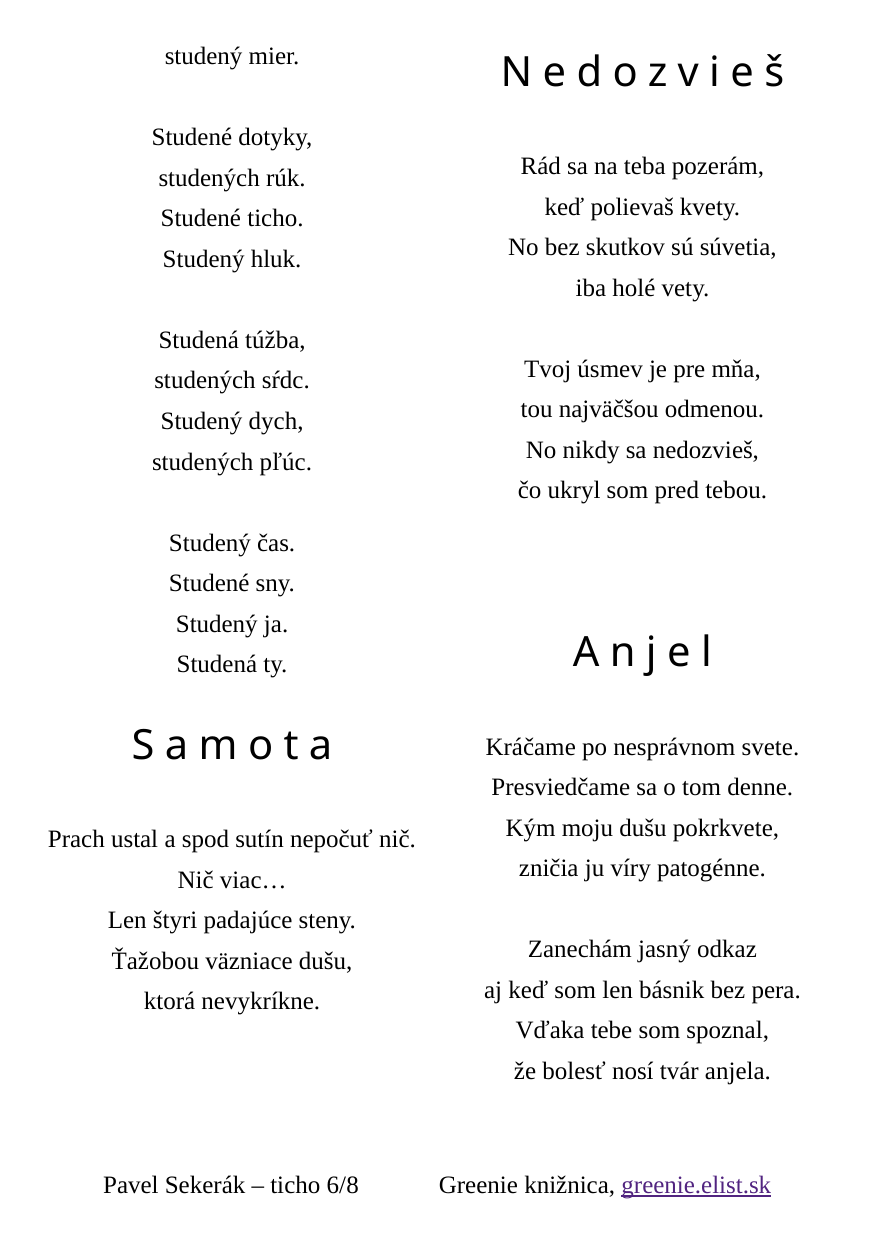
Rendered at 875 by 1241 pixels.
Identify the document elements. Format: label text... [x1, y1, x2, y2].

text iba holé vety. [452, 273, 833, 302]
text aj keď som len básnik bez pera. [452, 975, 833, 1003]
text Studené dotyky, [41, 122, 422, 151]
text Ťažobou väzniace dušu, [41, 946, 422, 975]
text Studený hluk. [41, 244, 422, 273]
text Kým moju dušu pokrkvete, [452, 813, 833, 841]
text Studené sny. [41, 568, 422, 597]
text keď polievaš kvety. [452, 192, 833, 221]
text Rád sa na teba pozerám, [452, 151, 833, 180]
text studených sŕdc. [41, 366, 422, 394]
text Prach ustal a spod sutín nepočuť nič. [41, 824, 422, 853]
text že bolesť nosí tvár anjela. [452, 1056, 833, 1084]
text studených rúk. [41, 163, 422, 192]
text Studený ja. [41, 609, 422, 637]
text No nikdy sa nedozvieš, [452, 435, 833, 464]
text Kráčame po nesprávnom svete. [452, 732, 833, 760]
text zničia ju víry patogénne. [452, 853, 833, 882]
text ktorá nevykríkne. [41, 986, 422, 1015]
text Studená túžba, [41, 325, 422, 354]
text Studený čas. [41, 528, 422, 556]
text No bez skutkov sú súvetia, [452, 232, 833, 261]
text Len štyri padajúce steny. [41, 905, 422, 934]
subtitle Nedozvieš [452, 41, 833, 98]
text studených pľúc. [41, 447, 422, 475]
text tou najväčšou odmenou. [452, 394, 833, 423]
text Zanechám jasný odkaz [452, 934, 833, 963]
text Studené ticho. [41, 203, 422, 232]
subtitle Anjel [452, 622, 833, 678]
text studený mier. [41, 41, 422, 70]
text Presviedčame sa o tom denne. [452, 772, 833, 801]
text Vďaka tebe som spoznal, [452, 1015, 833, 1044]
text Studený dych, [41, 406, 422, 435]
subtitle Samota [41, 714, 422, 771]
text Tvoj úsmev je pre mňa, [452, 354, 833, 383]
text Nič viac… [41, 865, 422, 894]
text čo ukryl som pred tebou. [452, 475, 833, 504]
text Studená ty. [41, 649, 422, 678]
